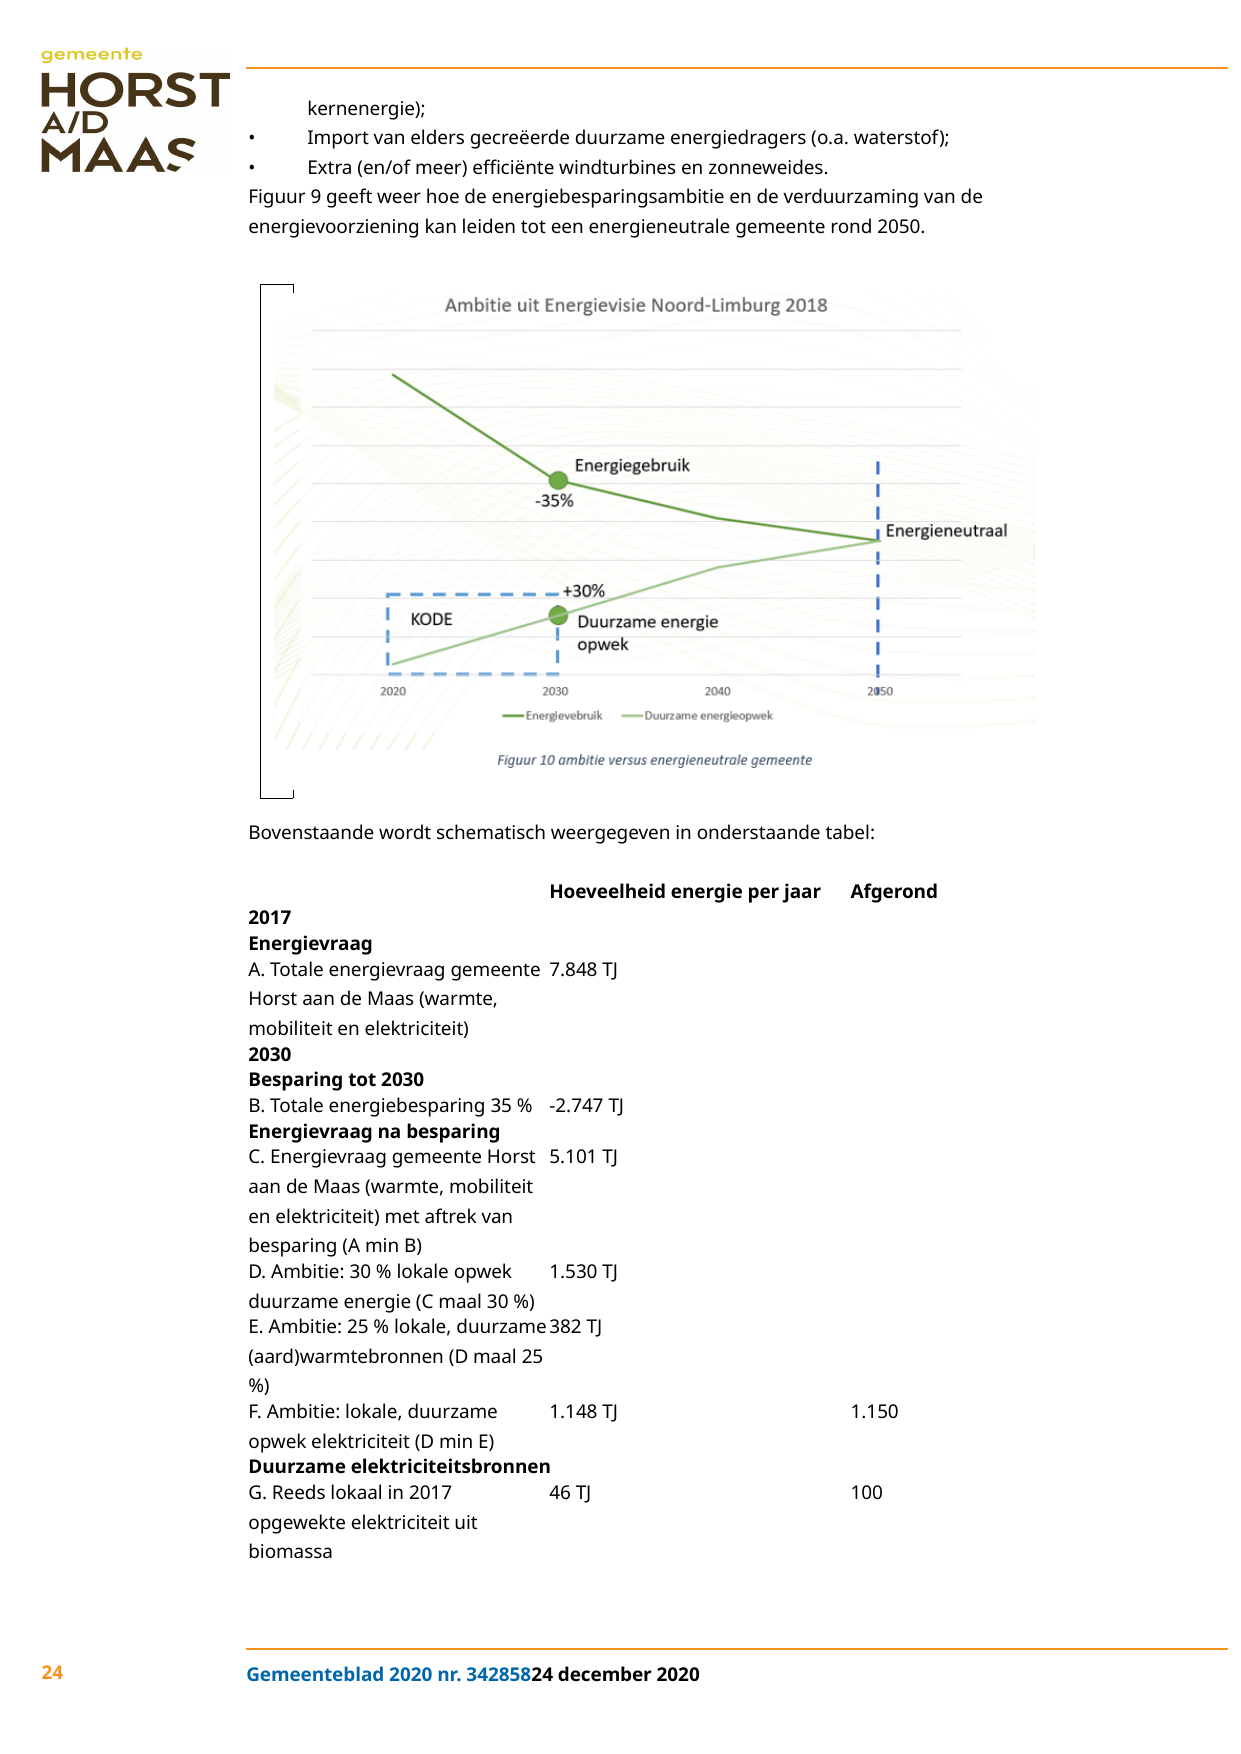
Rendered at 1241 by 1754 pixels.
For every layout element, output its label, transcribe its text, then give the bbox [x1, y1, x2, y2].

picture [41, 47, 231, 172]
table_cell [850, 1258, 1152, 1313]
table_cell A. Totale energievraag gemeente Horst aan de Maas (warmte, mobiliteit en elektriciteit) [248, 956, 549, 1041]
table_cell [850, 905, 1152, 930]
table_cell [850, 1067, 1152, 1092]
table_cell E. Ambitie: 25 % lokale, duurzame (aard)warmtebronnen (D maal 25 %) [248, 1314, 549, 1398]
table_cell [850, 1314, 1152, 1398]
table_cell 46 TJ [549, 1480, 850, 1564]
table_cell [850, 1118, 1152, 1144]
table_cell 100 [850, 1480, 1152, 1564]
table_cell B. Totale energiebesparing 35 % [248, 1092, 549, 1118]
table_cell -2.747 TJ [549, 1092, 850, 1118]
table_header Afgerond [850, 879, 1152, 904]
table_cell 1.150 [850, 1399, 1152, 1454]
table_header [248, 879, 549, 904]
table_cell 1.530 TJ [549, 1258, 850, 1313]
list Import van elders gecreëerde duurzame energiedragers (o.a. waterstof); [248, 124, 1152, 150]
table_cell C. Energievraag gemeente Horst aan de Maas (warmte, mobiliteit en elektriciteit) met aftrek van besparing (A min B) [248, 1144, 549, 1258]
table_cell 5.101 TJ [549, 1144, 850, 1258]
table_cell 2030 [248, 1041, 850, 1067]
table_cell 1.148 TJ [549, 1399, 850, 1454]
table_cell [850, 930, 1152, 956]
table_header Hoeveelheid energie per jaar [549, 879, 850, 904]
table_cell [850, 1454, 1152, 1479]
table_cell [850, 1041, 1152, 1067]
table_cell 7.848 TJ [549, 956, 850, 1041]
text Figuur 9 geeft weer hoe de energiebesparingsambitie en de verduurzaming van de energievoorziening kan leiden tot een energieneutrale gemeente rond 2050. [248, 183, 1152, 239]
table_cell G. Reeds lokaal in 2017 opgewekte elektriciteit uit biomassa [248, 1480, 549, 1564]
text Bovenstaande wordt schematisch weergegeven in onderstaande tabel: [248, 819, 1152, 845]
table_cell Energievraag [248, 930, 850, 956]
table_cell [850, 956, 1152, 1041]
table_cell 382 TJ [549, 1314, 850, 1398]
table_cell F. Ambitie: lokale, duurzame opwek elektriciteit (D min E) [248, 1399, 549, 1454]
table_cell Besparing tot 2030 [248, 1067, 850, 1092]
table_cell 2017 [248, 905, 850, 930]
table_cell Duurzame elektriciteitsbronnen [248, 1454, 850, 1479]
picture [268, 293, 1037, 790]
table_cell D. Ambitie: 30 % lokale opwek duurzame energie (C maal 30 %) [248, 1258, 549, 1313]
table_cell [850, 1092, 1152, 1118]
table_cell [850, 1144, 1152, 1258]
list kernenergie); [248, 95, 1152, 121]
table_cell Energievraag na besparing [248, 1118, 850, 1144]
list Extra (en/of meer) efficiënte windturbines en zonneweides. [248, 154, 1152, 180]
